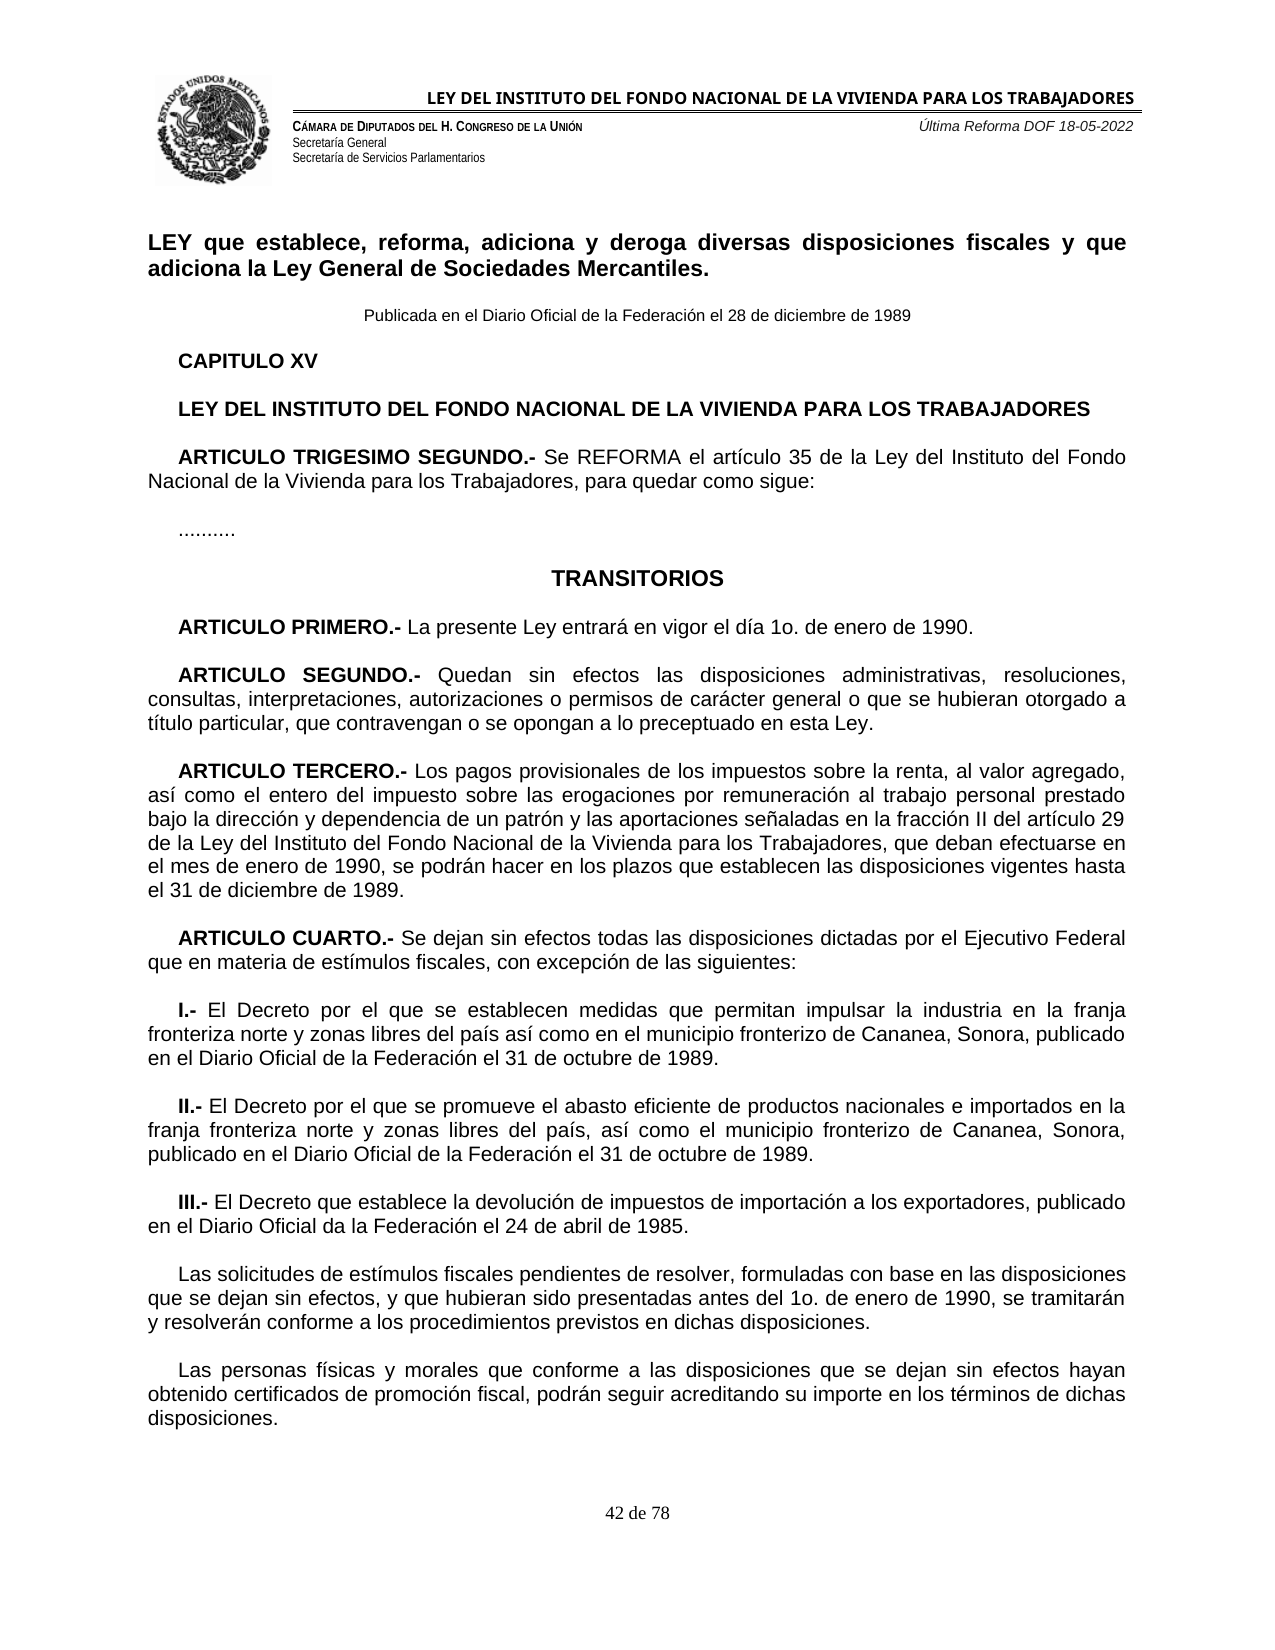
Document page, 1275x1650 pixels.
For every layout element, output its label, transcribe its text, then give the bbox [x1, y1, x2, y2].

text ARTICULO CUARTO.- Se dejan sin efectos todas las disposiciones dictadas por el Ejecutivo Federal que en materia de estímulos fiscales, con excepción de las siguientes: [148, 926, 1127, 974]
text LEY DEL INSTITUTO DEL FONDO NACIONAL DE LA VIVIENDA PARA LOS TRABAJADORES [148, 397, 1127, 421]
text ARTICULO PRIMERO.- La presente Ley entrará en vigor el día 1o. de enero de 1990. [148, 615, 1127, 639]
text CAPITULO XV [148, 349, 1127, 373]
text Publicada en el Diario Oficial de la Federación el 28 de diciembre de 1989 [148, 306, 1127, 325]
text Las solicitudes de estímulos fiscales pendientes de resolver, formuladas con base en las disposiciones que se dejan sin efectos, y que hubieran sido presentadas antes del 1o. de enero de 1990, se tramitarán y resolverán conforme a los procedimientos previstos en dichas disposiciones. [148, 1262, 1127, 1333]
text LEY que establece, reforma, adiciona y deroga diversas disposiciones fiscales y que adiciona la Ley General de Sociedades Mercantiles. [148, 229, 1127, 282]
text TRANSITORIOS [148, 564, 1127, 591]
text Las personas físicas y morales que conforme a las disposiciones que se dejan sin efectos hayan obtenido certificados de promoción fiscal, podrán seguir acreditando su importe en los términos de dichas disposiciones. [148, 1357, 1127, 1429]
text .......... [148, 517, 1127, 541]
text ARTICULO TRIGESIMO SEGUNDO.- Se REFORMA el artículo 35 de la Ley del Instituto del Fondo Nacional de la Vivienda para los Trabajadores, para quedar como sigue: [148, 445, 1127, 493]
text III.- El Decreto que establece la devolución de impuestos de importación a los exportadores, publicado en el Diario Oficial da la Federación el 24 de abril de 1985. [148, 1190, 1127, 1238]
text ARTICULO SEGUNDO.- Quedan sin efectos las disposiciones administrativas, resoluciones, consultas, interpretaciones, autorizaciones o permisos de carácter general o que se hubieran otorgado a título particular, que contravengan o se opongan a lo preceptuado en esta Ley. [148, 663, 1127, 734]
text ARTICULO TERCERO.- Los pagos provisionales de los impuestos sobre la renta, al valor agregado, así como el entero del impuesto sobre las erogaciones por remuneración al trabajo personal prestado bajo la dirección y dependencia de un patrón y las aportaciones señaladas en la fracción II del artículo 29 de la Ley del Instituto del Fondo Nacional de la Vivienda para los Trabajadores, que deban efectuarse en el mes de enero de 1990, se podrán hacer en los plazos que establecen las disposiciones vigentes hasta el 31 de diciembre de 1989. [148, 758, 1127, 902]
text I.- El Decreto por el que se establecen medidas que permitan impulsar la industria en la franja fronteriza norte y zonas libres del país así como en el municipio fronterizo de Cananea, Sonora, publicado en el Diario Oficial de la Federación el 31 de octubre de 1989. [148, 998, 1127, 1070]
text II.- El Decreto por el que se promueve el abasto eficiente de productos nacionales e importados en la franja fronteriza norte y zonas libres del país, así como el municipio fronterizo de Cananea, Sonora, publicado en el Diario Oficial de la Federación el 31 de octubre de 1989. [148, 1094, 1127, 1166]
